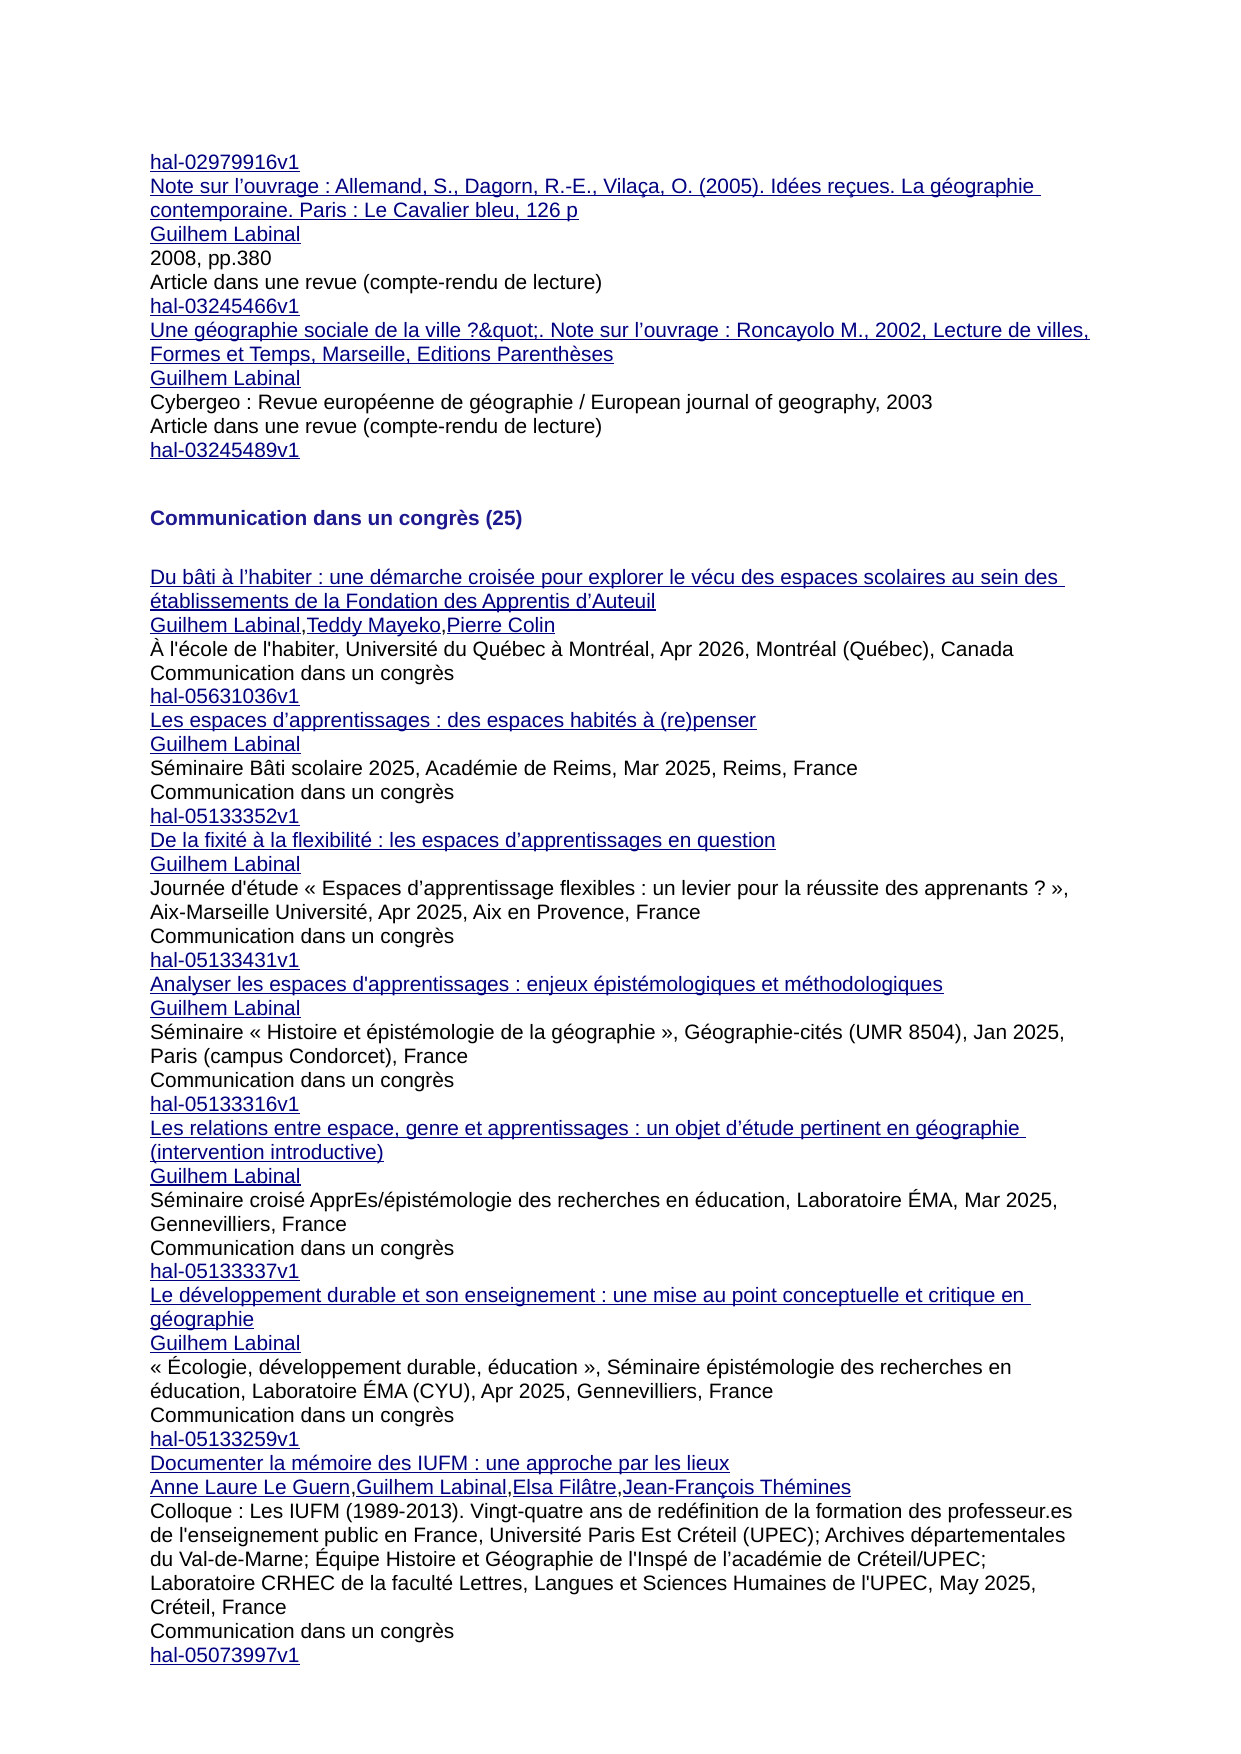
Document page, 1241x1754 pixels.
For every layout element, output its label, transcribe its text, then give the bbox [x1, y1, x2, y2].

table_cell Une géographie sociale de la ville ?&quot;. Note sur l’ouvrage : Roncayolo M., 2002, Lecture de villes, [150, 318, 1090, 339]
table_cell Les espaces d’apprentissages : des espaces habités à (re)penser Guilhem Labinal Séminaire Bâti scolaire 2025, Académie de Reims, Mar 2025, Reims, France Communication dans un congrès hal-05133352v1 [150, 708, 1090, 828]
table_cell hal-02979916v1 [150, 150, 1090, 174]
table_cell Formes et Temps, Marseille, Editions Parenthèses Guilhem Labinal Cybergeo : Revue européenne de géographie / European journal of geography, 2003 Article dans une revue (compte-rendu de lecture) hal-03245489v1 [150, 340, 1090, 461]
subtitle Communication dans un congrès (25) [150, 506, 1090, 530]
table_cell De la fixité à la flexibilité : les espaces d’apprentissages en question Guilhem Labinal Journée d'étude « Espaces d’apprentissage flexibles : un levier pour la réussite des apprenants ? », Aix-Marseille Université, Apr 2025, Aix en Provence, France Communication dans un congrès hal-05133431v1 [150, 828, 1090, 972]
table_cell Note sur l’ouvrage : Allemand, S., Dagorn, R.-E., Vilaça, O. (2005). Idées reçues. La géographie contemporaine. Paris : Le Cavalier bleu, 126 p Guilhem Labinal 2008, pp.380 Article dans une revue (compte-rendu de lecture) hal-03245466v1 [150, 174, 1090, 318]
table_cell Les relations entre espace, genre et apprentissages : un objet d’étude pertinent en géographie (intervention introductive) Guilhem Labinal Séminaire croisé ApprEs/épistémologie des recherches en éducation, Laboratoire ÉMA, Mar 2025, Gennevilliers, France Communication dans un congrès hal-05133337v1 [150, 1116, 1090, 1283]
table_cell Analyser les espaces d'apprentissages : enjeux épistémologiques et méthodologiques Guilhem Labinal Séminaire « Histoire et épistémologie de la géographie », Géographie-cités (UMR 8504), Jan 2025, Paris (campus Condorcet), France Communication dans un congrès hal-05133316v1 [150, 972, 1090, 1116]
table_header Du bâti à l’habiter : une démarche croisée pour explorer le vécu des espaces scolaires au sein des établissements de la Fondation des Apprentis d’Auteuil Guilhem Labinal,Teddy Mayeko,Pierre Colin À l'école de l'habiter, Université du Québec à Montréal, Apr 2026, Montréal (Québec), Canada Communication dans un congrès hal-05631036v1 [150, 565, 1090, 708]
table_cell Le développement durable et son enseignement : une mise au point conceptuelle et critique en géographie Guilhem Labinal « Écologie, développement durable, éducation », Séminaire épistémologie des recherches en éducation, Laboratoire ÉMA (CYU), Apr 2025, Gennevilliers, France Communication dans un congrès hal-05133259v1 [150, 1283, 1090, 1451]
table_cell Documenter la mémoire des IUFM : une approche par les lieux Anne Laure Le Guern,Guilhem Labinal,Elsa Filâtre,Jean-François Thémines Colloque : Les IUFM (1989-2013). Vingt-quatre ans de redéfinition de la formation des professeur.es de l'enseignement public en France, Université Paris Est Créteil (UPEC); Archives départementales du Val-de-Marne; Équipe Histoire et Géographie de l'Inspé de l’académie de Créteil/UPEC; Laboratoire CRHEC de la faculté Lettres, Langues et Sciences Humaines de l'UPEC, May 2025, Créteil, France Communication dans un congrès hal-05073997v1 [150, 1451, 1090, 1667]
